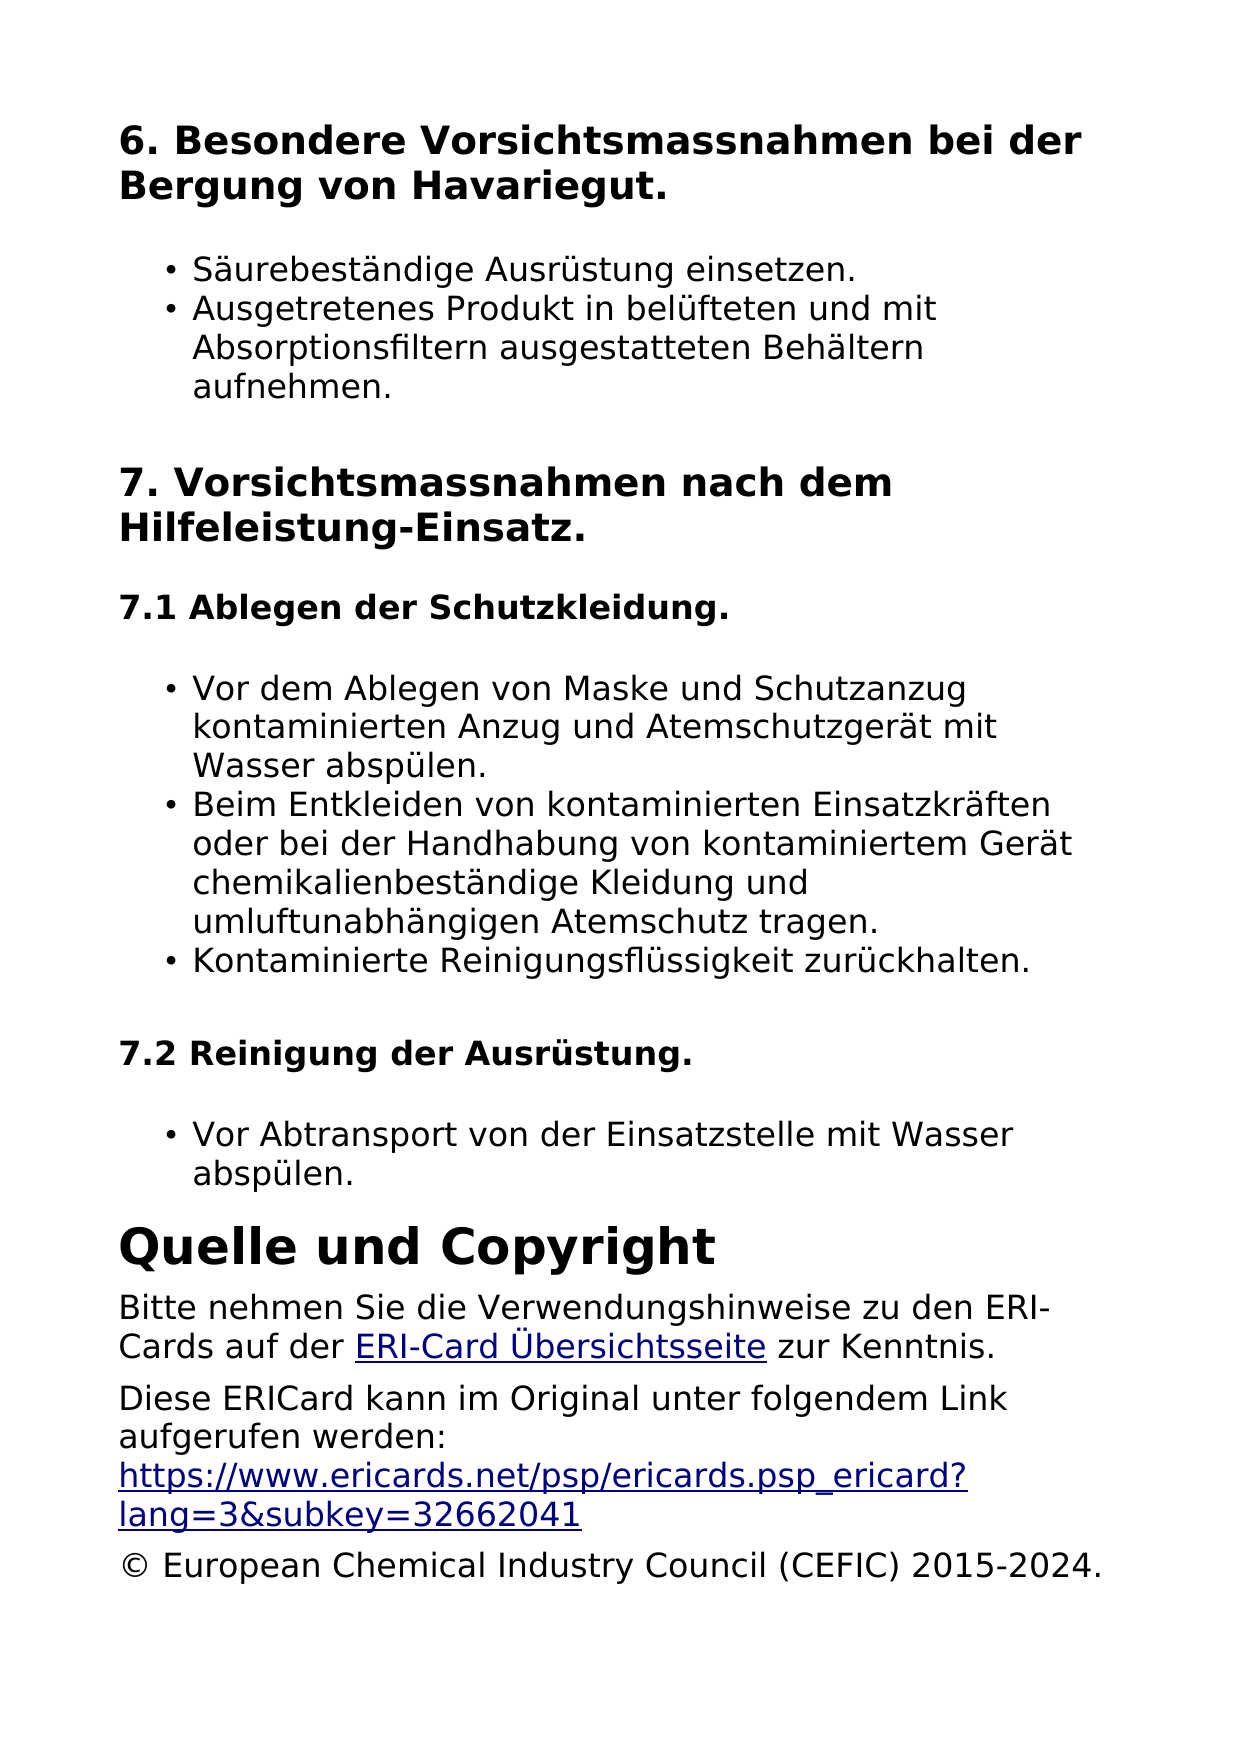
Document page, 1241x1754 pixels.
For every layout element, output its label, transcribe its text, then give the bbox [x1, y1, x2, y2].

text Bitte nehmen Sie die Verwendungshinweise zu den ERI-Cards auf der ERI-Card Übersichtsseite zur Kenntnis. [118, 1289, 1122, 1366]
list Säurebeständige Ausrüstung einsetzen. [177, 251, 1122, 289]
list Vor Abtransport von der Einsatzstelle mit Wasser abspülen. [177, 1115, 1122, 1193]
list Beim Entkleiden von kontaminierten Einsatzkräften oder bei der Handhabung von kontaminiertem Gerät chemikalienbeständige Kleidung und umluftunabhängigen Atemschutz tragen. [177, 786, 1122, 941]
list Kontaminierte Reinigungsflüssigkeit zurückhalten. [177, 941, 1122, 980]
list Ausgetretenes Produkt in belüfteten und mit Absorptionsfiltern ausgestatteten Behältern aufnehmen. [177, 289, 1122, 406]
subtitle 7. Vorsichtsmassnahmen nach dem Hilfeleistung-Einsatz. [118, 460, 1122, 551]
text © European Chemical Industry Council (CEFIC) 2015-2024. [118, 1547, 1122, 1586]
subtitle 7.2 Reinigung der Ausrüstung. [118, 1034, 1122, 1073]
subtitle Quelle und Copyright [118, 1218, 1122, 1276]
list Vor dem Ablegen von Maske und Schutzanzug kontaminierten Anzug und Atemschutzgerät mit Wasser abspülen. [177, 669, 1122, 786]
subtitle 7.1 Ablegen der Schutzkleidung. [118, 588, 1122, 627]
subtitle 6. Besondere Vorsichtsmassnahmen bei der Bergung von Havariegut. [118, 118, 1122, 208]
text Diese ERICard kann im Original unter folgendem Link aufgerufen werden: https://www.ericards.net/psp/ericards.psp_ericard?lang=3&subkey=32662041 [118, 1379, 1122, 1534]
